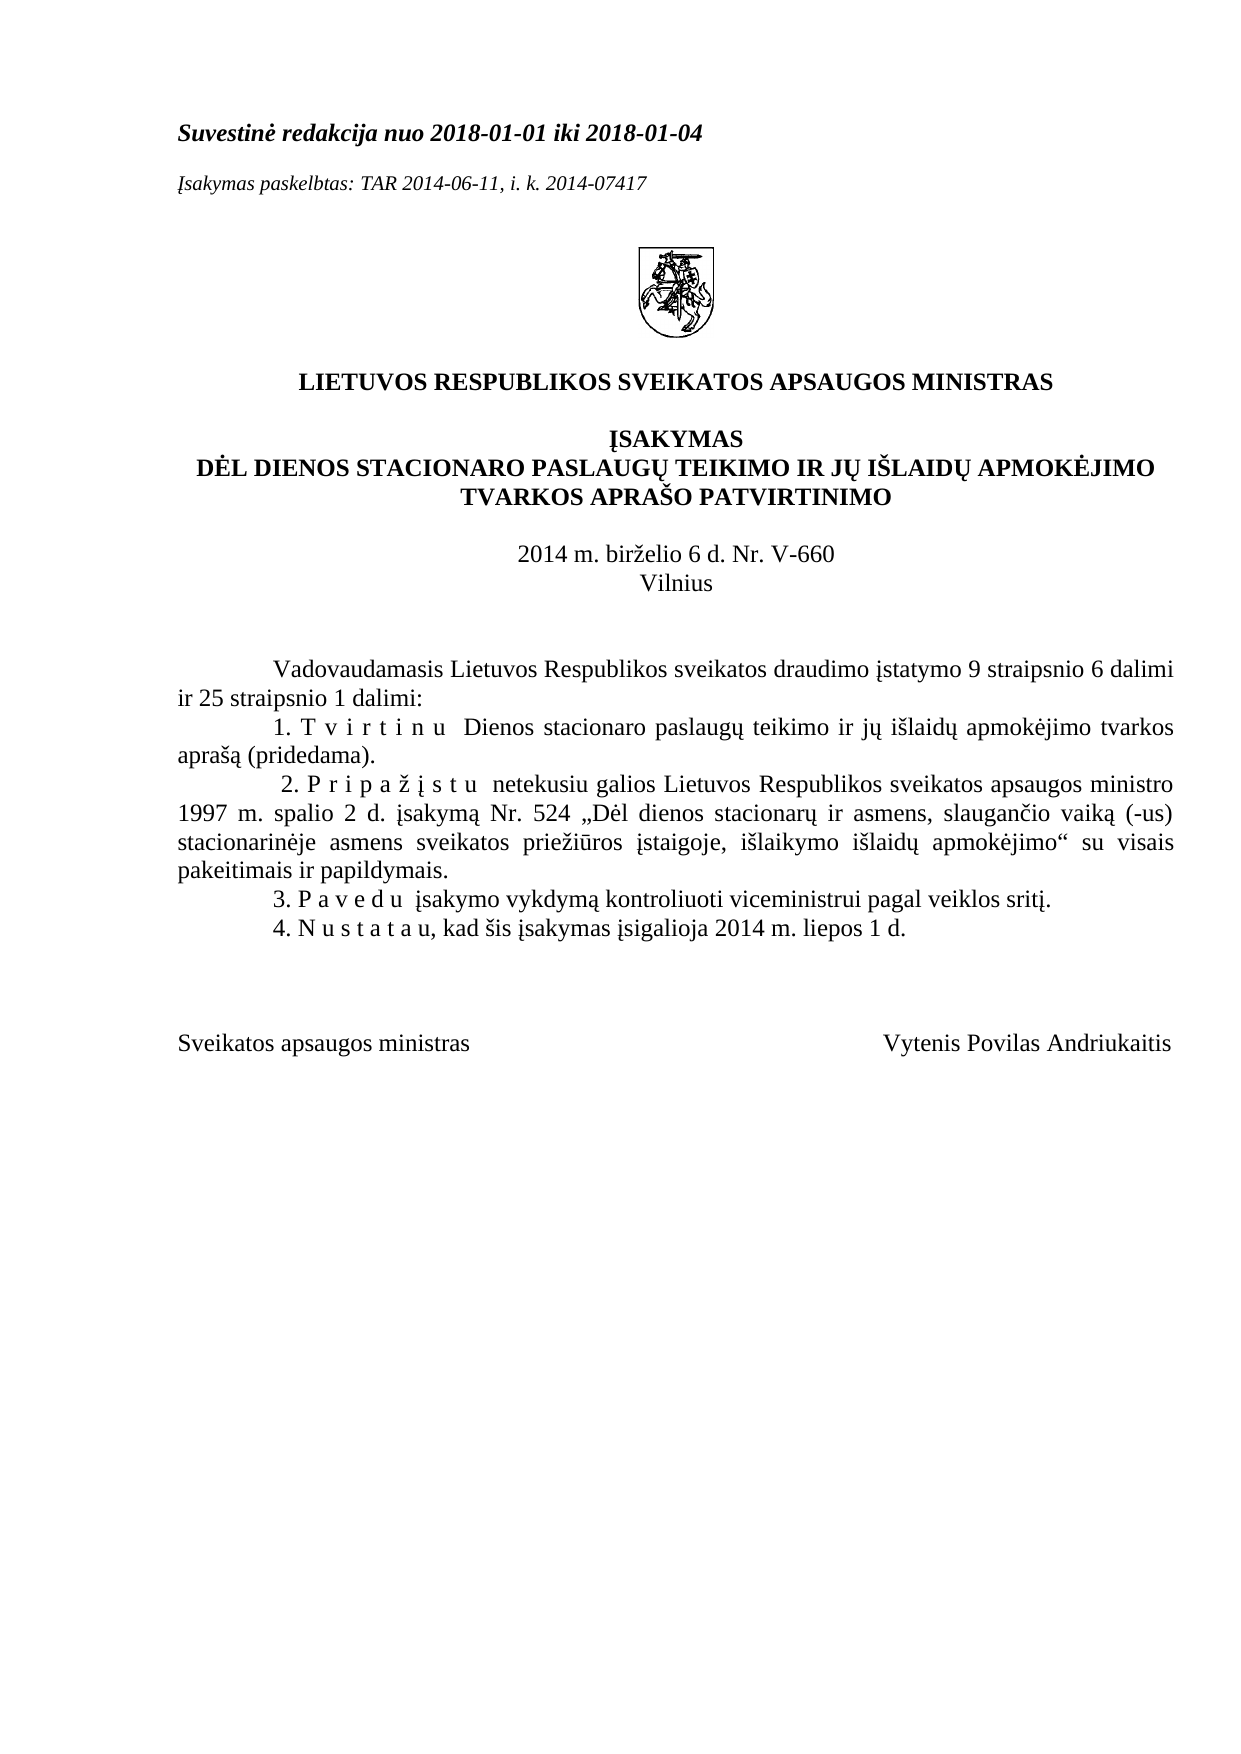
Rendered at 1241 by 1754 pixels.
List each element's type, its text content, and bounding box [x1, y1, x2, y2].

text ĮSAKYMAS [177, 424, 1175, 453]
text 2. P r i p a ž į s t u netekusiu galios Lietuvos Respublikos sveikatos apsaugos ministro 1997 m. spalio 2 d. įsakymą Nr. 524 „Dėl dienos stacionarų ir asmens, slaugančio vaiką (-us) stacionarinėje asmens sveikatos priežiūros įstaigoje, išlaikymo išlaidų apmokėjimo“ su visais pakeitimais ir papildymais. [177, 769, 1175, 884]
text Vilnius [177, 568, 1175, 597]
text Suvestinė redakcija nuo 2018-01-01 iki 2018-01-04 [177, 118, 1175, 147]
text Sveikatos apsaugos ministras Vytenis Povilas Andriukaitis [177, 1028, 1175, 1057]
text Įsakymas paskelbtas: TAR 2014-06-11, i. k. 2014-07417 [177, 171, 1175, 195]
text 1. T v i r t i n u Dienos stacionaro paslaugų teikimo ir jų išlaidų apmokėjimo tvarkos aprašą (pridedama). [177, 712, 1175, 769]
text DĖL DIENOS STACIONARO PASLAUGŲ TEIKIMO IR JŲ IŠLAIDŲ APMOKĖJIMO TVARKOS APRAŠO PATVIRTINIMO [177, 453, 1175, 510]
text LIETUVOS RESPUBLIKOS SVEIKATOS APSAUGOS MINISTRAS [177, 367, 1175, 395]
text 3. P a v e d u įsakymo vykdymą kontroliuoti viceministrui pagal veiklos sritį. [177, 884, 1175, 913]
text 2014 m. birželio 6 d. Nr. V-660 [177, 539, 1175, 568]
text 4. N u s t a t a u, kad šis įsakymas įsigalioja 2014 m. liepos 1 d. [177, 913, 1175, 942]
text Vadovaudamasis Lietuvos Respublikos sveikatos draudimo įstatymo 9 straipsnio 6 dalimi ir 25 straipsnio 1 dalimi: [177, 654, 1175, 712]
